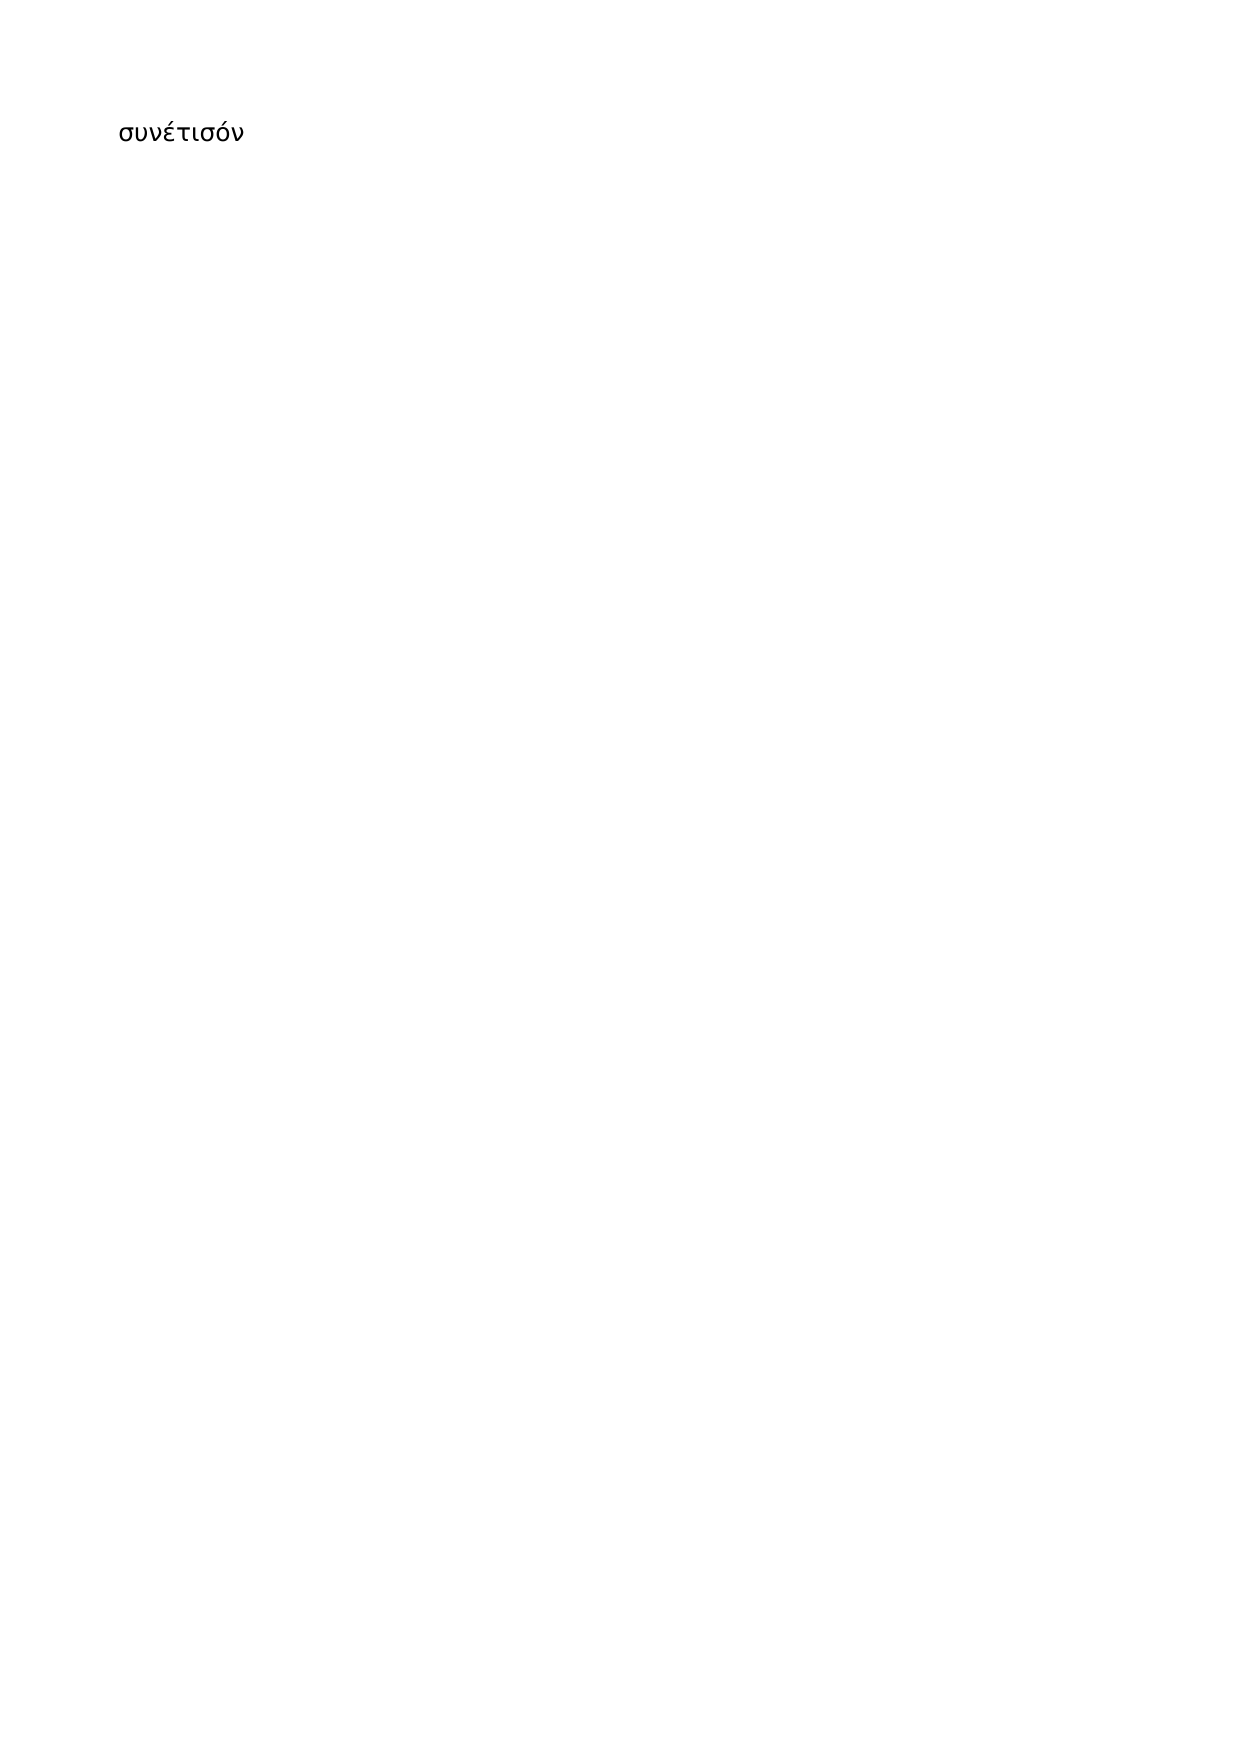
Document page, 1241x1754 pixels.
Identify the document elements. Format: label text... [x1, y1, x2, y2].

text συνέτισόν [118, 118, 1122, 147]
